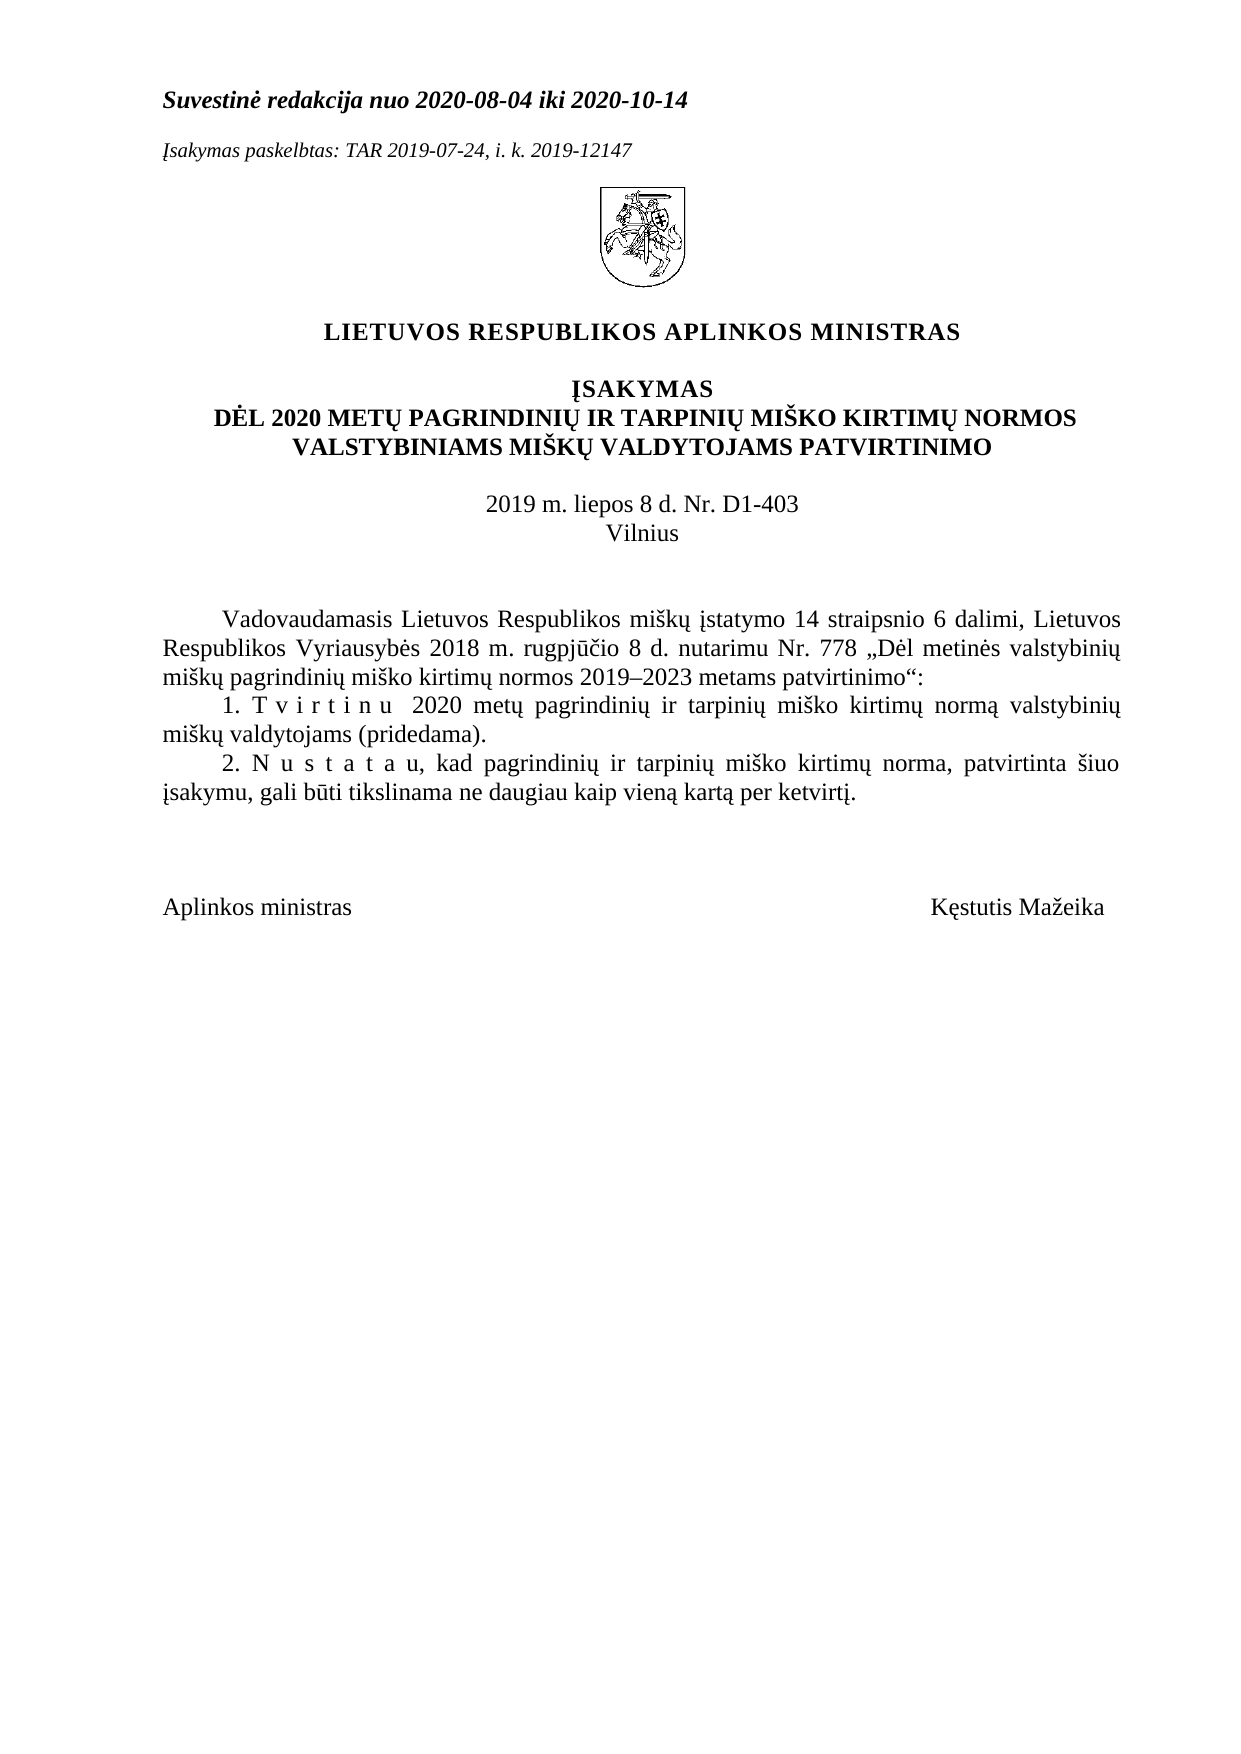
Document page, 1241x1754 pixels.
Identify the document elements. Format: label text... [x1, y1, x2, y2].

text Aplinkos ministras Kęstutis Mažeika [162, 892, 1122, 920]
text ĮSAKYMAS [162, 374, 1122, 403]
text 2. N u s t a t a u, kad pagrindinių ir tarpinių miško kirtimų norma, patvirtinta šiuo įsakymu, gali būti tikslinama ne daugiau kaip vieną kartą per ketvirtį. [162, 748, 1122, 805]
text Vilnius [162, 518, 1122, 547]
text DĖL 2020 metų pagrindinių ir tarpinių miško kirtimų normos valstybiniams miškų valdytojams patvirtinimo [162, 403, 1122, 460]
text 1. Tvirtinu 2020 metų pagrindinių ir tarpinių miško kirtimų normą valstybinių miškų valdytojams (pridedama). [162, 690, 1122, 748]
text Vadovaudamasis Lietuvos Respublikos miškų įstatymo 14 straipsnio 6 dalimi, Lietuvos Respublikos Vyriausybės 2018 m. rugpjūčio 8 d. nutarimu Nr. 778 „Dėl metinės valstybinių miškų pagrindinių miško kirtimų normos 2019–2023 metams patvirtinimo“: [162, 604, 1122, 690]
text 2019 m. liepos 8 d. Nr. D1-403 [162, 489, 1122, 518]
text Suvestinė redakcija nuo 2020-08-04 iki 2020-10-14 [162, 85, 1122, 114]
text LIETUVOS RESPUBLIKOS APLINKOS MINISTRAS [162, 317, 1122, 345]
text Įsakymas paskelbtas: TAR 2019-07-24, i. k. 2019-12147 [162, 138, 1122, 162]
